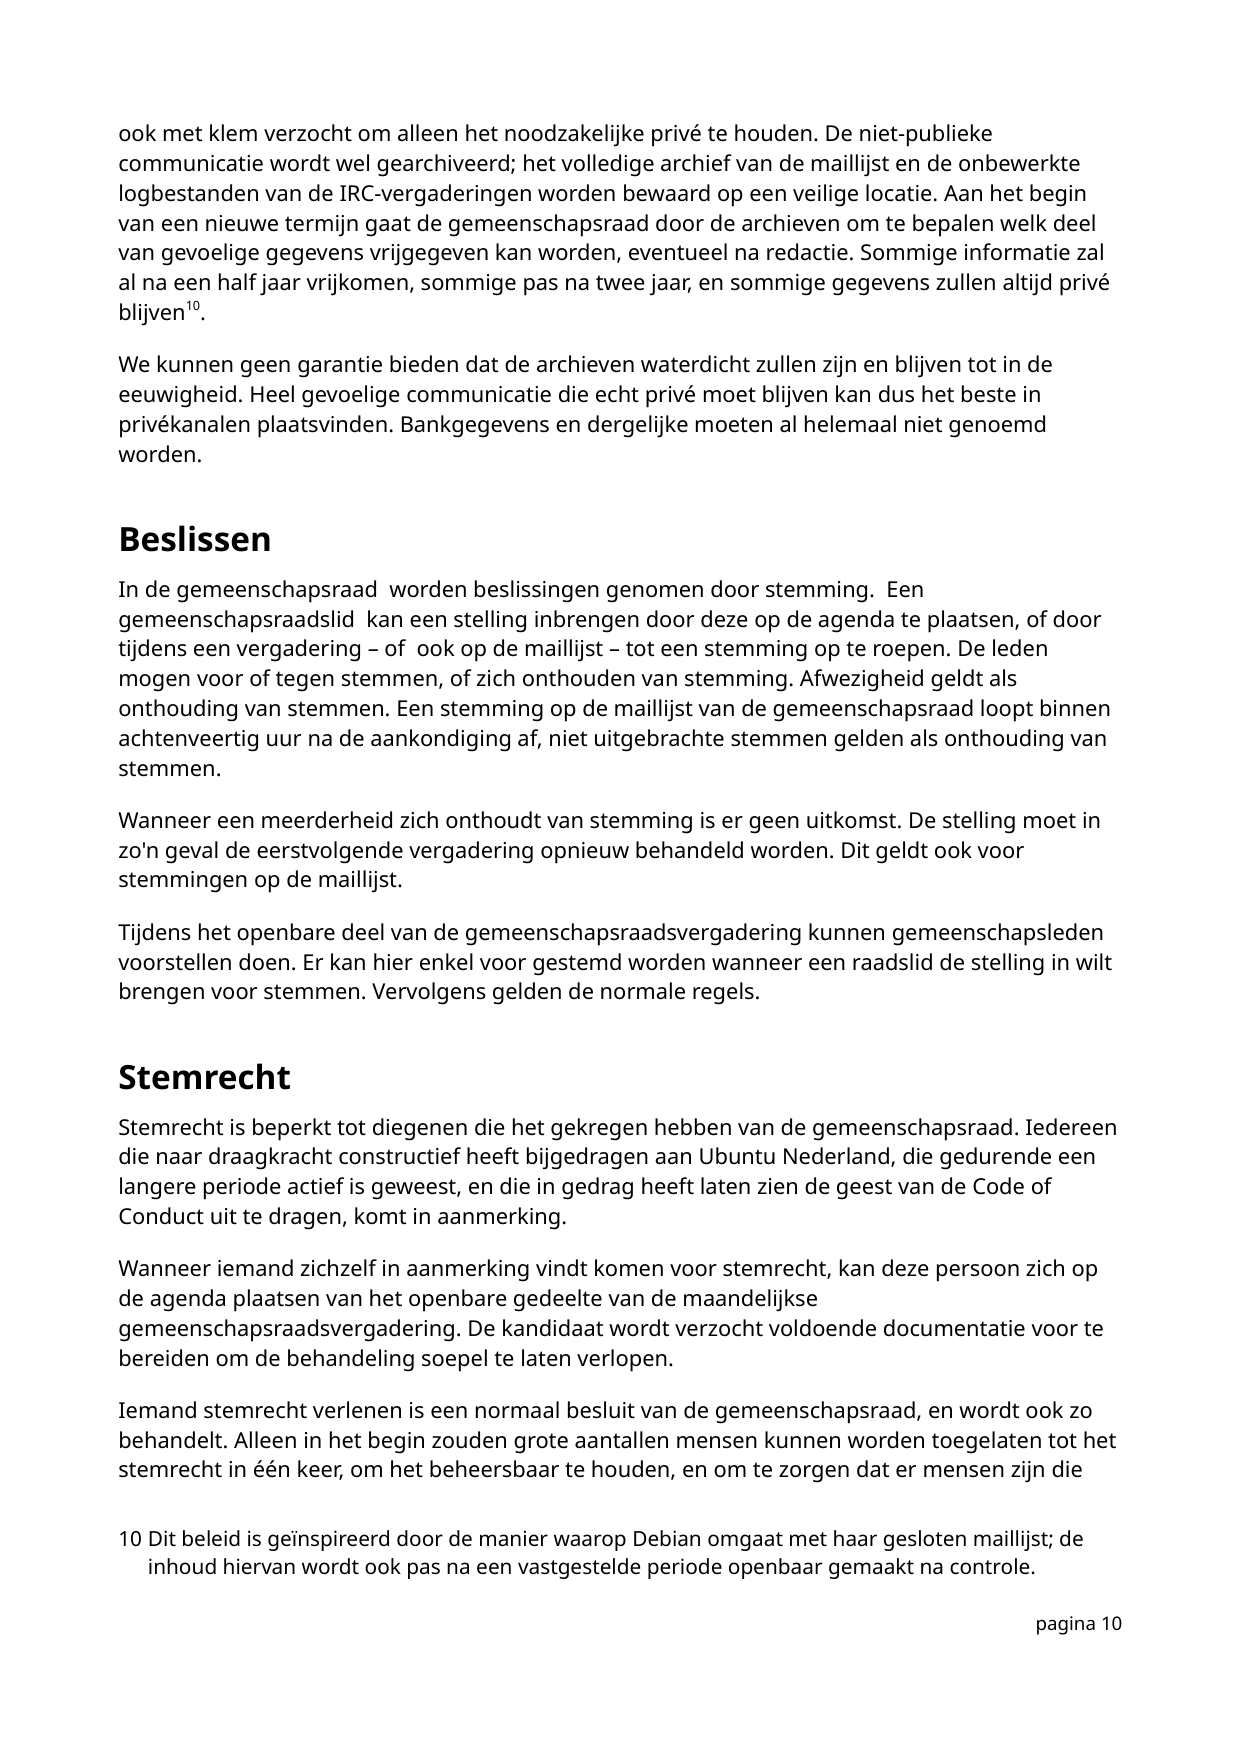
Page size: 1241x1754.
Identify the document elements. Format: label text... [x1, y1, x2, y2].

text We kunnen geen garantie bieden dat de archieven waterdicht zullen zijn en blijven tot in de eeuwigheid. Heel gevoelige communicatie die echt privé moet blijven kan dus het beste in privékanalen plaatsvinden. Bankgegevens en dergelijke moeten al helemaal niet genoemd worden. [118, 349, 1122, 468]
text Wanneer iemand zichzelf in aanmerking vindt komen voor stemrecht, kan deze persoon zich op de agenda plaatsen van het openbare gedeelte van de maandelijkse gemeenschapsraadsvergadering. De kandidaat wordt verzocht voldoende documentatie voor te bereiden om de behandeling soepel te laten verlopen. [118, 1253, 1122, 1372]
text Stemrecht is beperkt tot diegenen die het gekregen hebben van de gemeenschapsraad. Iedereen die naar draagkracht constructief heeft bijgedragen aan Ubuntu Nederland, die gedurende een langere periode actief is geweest, en die in gedrag heeft laten zien de geest van de Code of Conduct uit te dragen, komt in aanmerking. [118, 1111, 1122, 1231]
text Tijdens het openbare deel van de gemeenschapsraadsvergadering kunnen gemeenschapsleden voorstellen doen. Er kan hier enkel voor gestemd worden wanneer een raadslid de stelling in wilt brengen voor stemmen. Vervolgens gelden de normale regels. [118, 917, 1122, 1006]
subtitle Beslissen [118, 516, 1122, 561]
text ook met klem verzocht om alleen het noodzakelijke privé te houden. De niet-publieke communicatie wordt wel gearchiveerd; het volledige archief van de maillijst en de onbewerkte logbestanden van de IRC-vergaderingen worden bewaard op een veilige locatie. Aan het begin van een nieuwe termijn gaat de gemeenschapsraad door de archieven om te bepalen welk deel van gevoelige gegevens vrijgegeven kan worden, eventueel na redactie. Sommige informatie zal al na een half jaar vrijkomen, sommige pas na twee jaar, en sommige gegevens zullen altijd privé blijven. [118, 118, 1122, 327]
text Dit beleid is geïnspireerd door de manier waarop Debian omgaat met haar gesloten maillijst; de inhoud hiervan wordt ook pas na een vastgestelde periode openbaar gemaakt na controle. [118, 1524, 1122, 1581]
text Wanneer een meerderheid zich onthoudt van stemming is er geen uitkomst. De stelling moet in zo'n geval de eerstvolgende vergadering opnieuw behandeld worden. Dit geldt ook voor stemmingen op de maillijst. [118, 805, 1122, 894]
subtitle Stemrecht [118, 1053, 1122, 1099]
text Iemand stemrecht verlenen is een normaal besluit van de gemeenschapsraad, en wordt ook zo behandelt. Alleen in het begin zouden grote aantallen mensen kunnen worden toegelaten tot het stemrecht in één keer, om het beheersbaar te houden, en om te zorgen dat er mensen zijn die [118, 1395, 1122, 1484]
text In de gemeenschapsraad worden beslissingen genomen door stemming. Een gemeenschapsraadslid kan een stelling inbrengen door deze op de agenda te plaatsen, of door tijdens een vergadering – of ook op de maillijst – tot een stemming op te roepen. De leden mogen voor of tegen stemmen, of zich onthouden van stemming. Afwezigheid geldt als onthouding van stemmen. Een stemming op de maillijst van de gemeenschapsraad loopt binnen achtenveertig uur na de aankondiging af, niet uitgebrachte stemmen gelden als onthouding van stemmen. [118, 574, 1122, 782]
